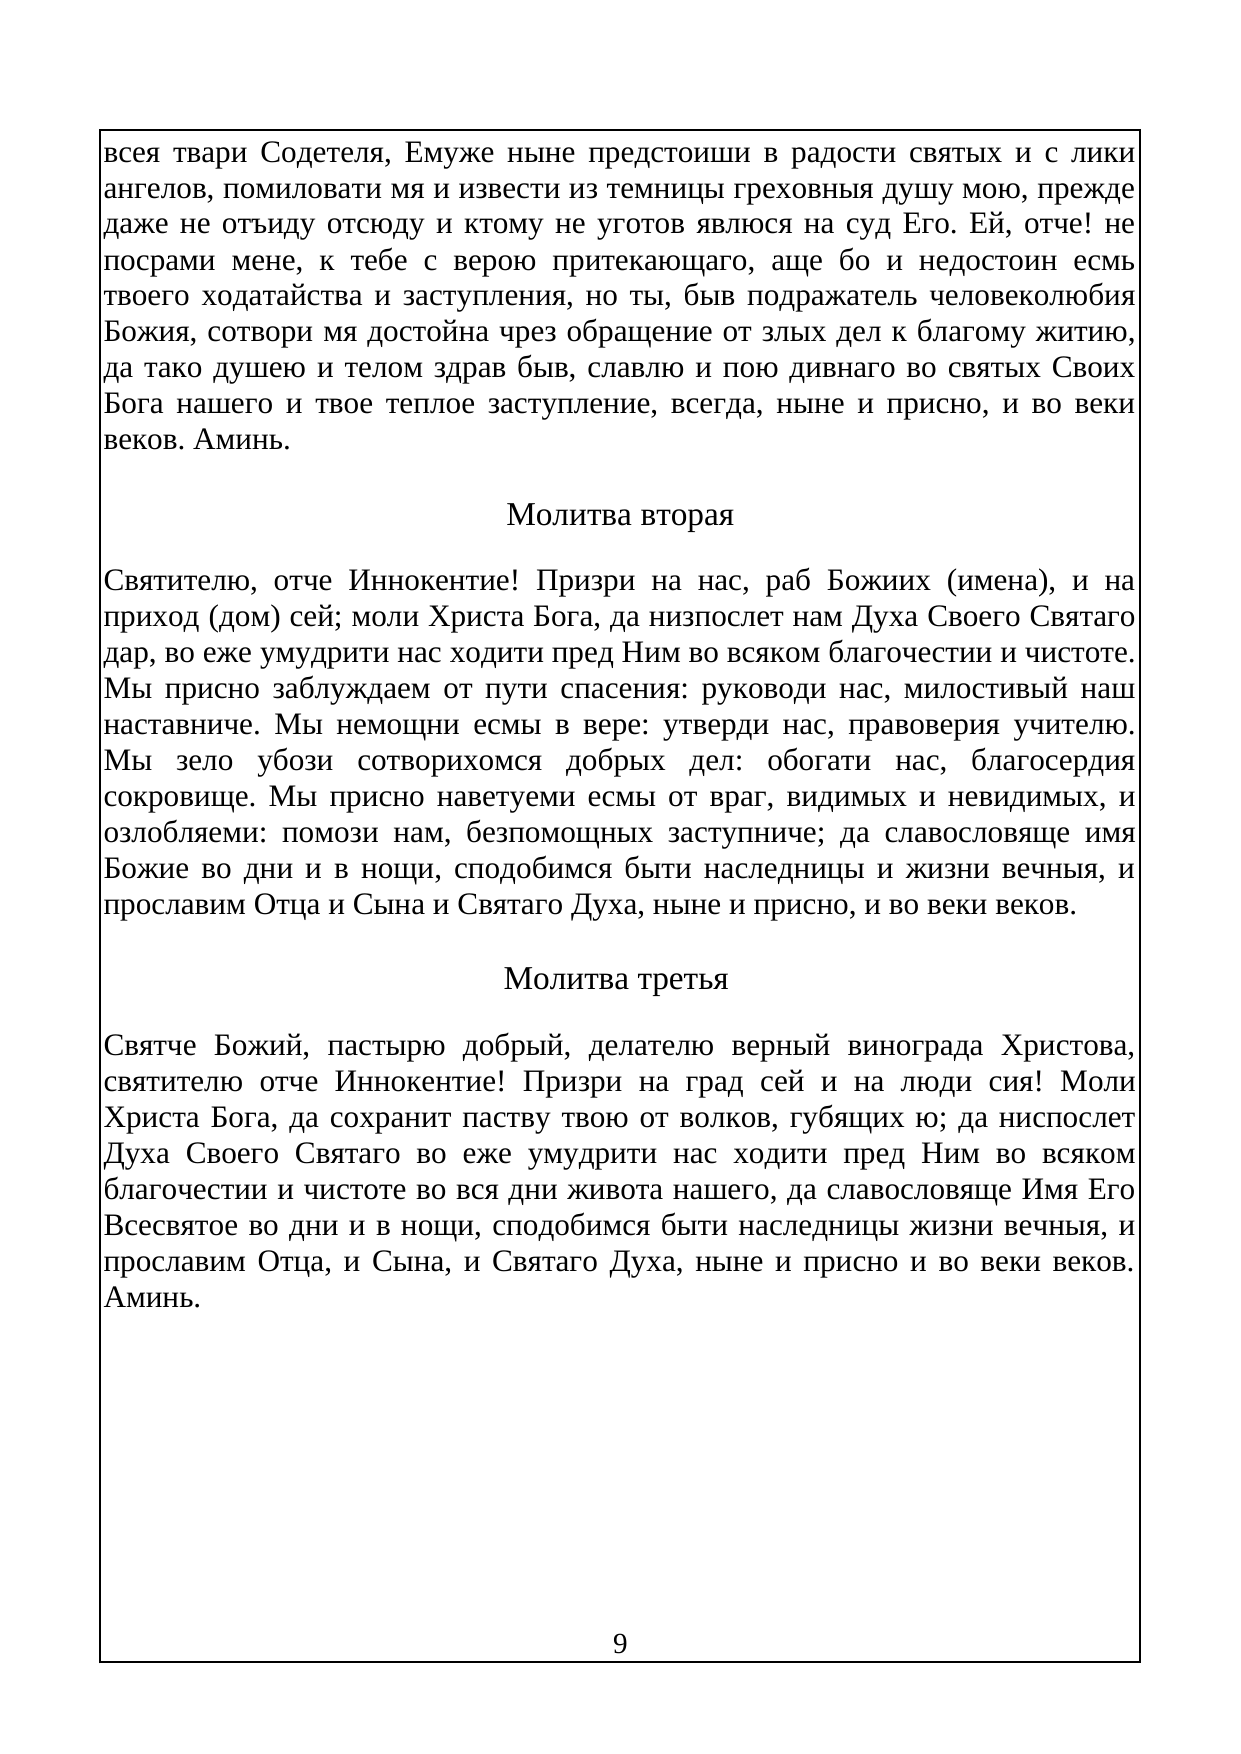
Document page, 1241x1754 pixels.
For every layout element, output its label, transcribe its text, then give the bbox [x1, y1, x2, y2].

subtitle Молитва третья [103, 958, 1137, 997]
text Святителю, отче Иннокентие! Призри на нас, раб Божиих (имена), и на приход (дом) сей; моли Христа Бога, да низпослет нам Духа Своего Святаго дар, во еже умудрити нас ходити пред Ним во всяком благочестии и чистоте. Мы присно заблуждаем от пути спасения: руководи нас, милостивый наш наставниче. Мы немощни есмы в вере: утверди нас, правоверия учителю. Мы зело убози сотворихомся добрых дел: обогати нас, благосердия сокровище. Мы присно наветуеми есмы от враг, видимых и невидимых, и озлобляеми: помози нам, безпомощных заступниче; да славословяще имя Божие во дни и в нощи, сподобимся быти наследницы и жизни вечныя, и прославим Отца и Сына и Святаго Духа, ныне и присно, и во веки веков. [103, 562, 1137, 921]
subtitle Молитва вторая [103, 494, 1137, 532]
text Святче Божий, пастырю добрый, делателю верный винограда Христова, святителю отче Иннокентие! Призри на град сей и на люди сия! Моли Христа Бога, да сохранит паству твою от волков, губящих ю; да ниспослет Духа Своего Святаго во еже умудрити нас ходити пред Ним во всяком благочестии и чистоте во вся дни живота нашего, да славословяще Имя Его Всесвятое во дни и в нощи, сподобимся быти наследницы жизни вечныя, и прославим Отца, и Сына, и Святаго Духа, ныне и присно и во веки веков. Аминь. [103, 1026, 1137, 1314]
text всея твари Содетеля, Емуже ныне предстоиши в радости святых и с лики ангелов, помиловати мя и извести из темницы греховныя душу мою, прежде даже не отъиду отсюду и ктому не уготов явлюся на суд Его. Ей, отче! не посрами мене, к тебе с верою притекающаго, аще бо и недостоин есмь твоего ходатайства и заступления, но ты, быв подражатель человеколюбия Божия, сотвори мя достойна чрез обращение от злых дел к благому житию, да тако душею и телом здрав быв, славлю и пою дивнаго во святых Своих Бога нашего и твое теплое заступление, всегда, ныне и присно, и во веки веков. Аминь. [103, 133, 1137, 456]
